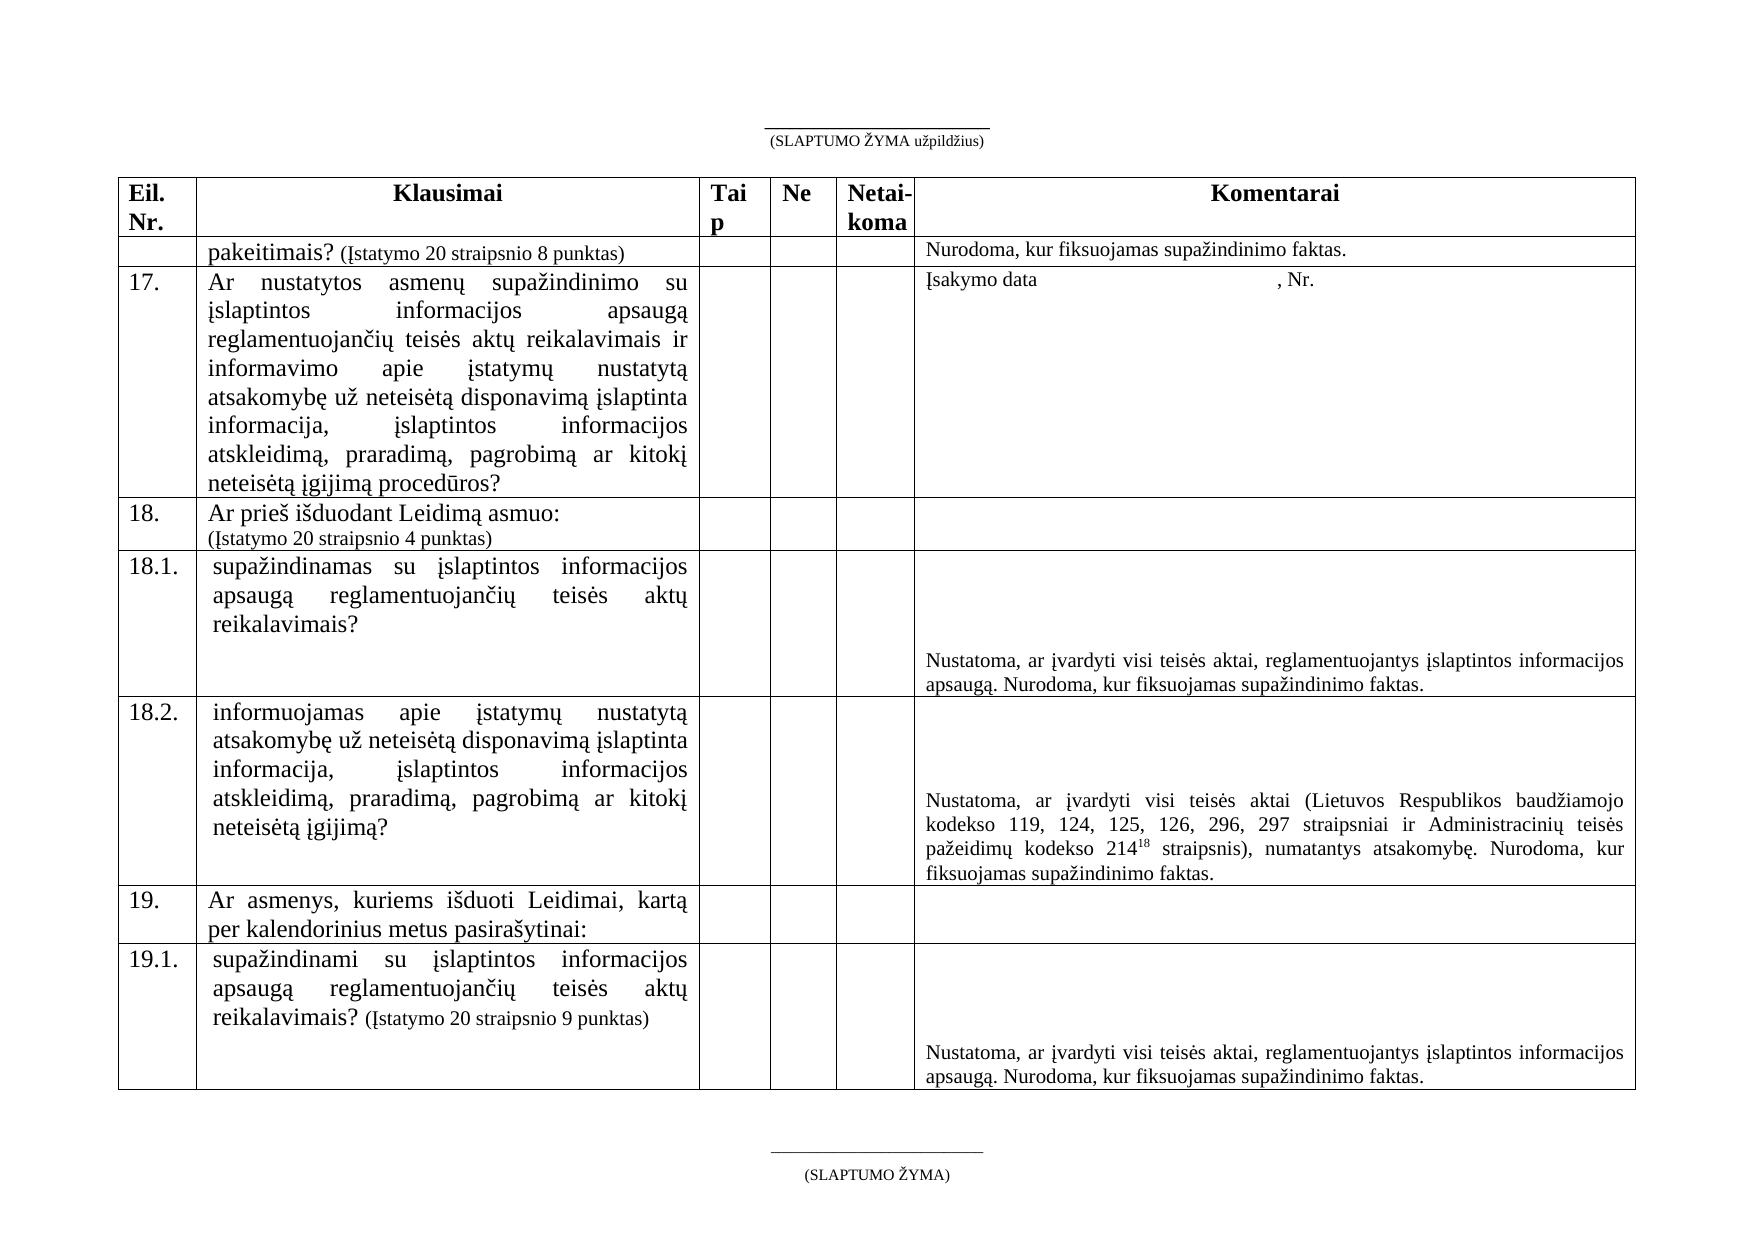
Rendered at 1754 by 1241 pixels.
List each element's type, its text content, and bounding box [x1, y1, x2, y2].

table_cell [771, 944, 836, 1088]
table_cell [837, 886, 914, 943]
table_cell [119, 237, 196, 266]
table_cell [700, 944, 770, 1088]
table_cell Nurodoma, kur fiksuojamas supažindinimo faktas. [915, 237, 1635, 266]
table_cell Ar asmenys, kuriems išduoti Leidimai, kartą per kalendorinius metus pasirašytinai: [197, 886, 699, 943]
table_cell [771, 886, 836, 943]
table_cell 19. [119, 886, 196, 943]
table_cell supažindinami su įslaptintos informacijos apsaugą reglamentuojančių teisės aktų reikalavimais? (Įstatymo 20 straipsnio 9 punktas) [197, 944, 699, 1088]
table_cell Įsakymo data , Nr. [915, 267, 1635, 497]
table_cell 18.1. [119, 551, 196, 696]
table_cell Ar nustatytos asmenų supažindinimo su įslaptintos informacijos apsaugą reglamentuojančių teisės aktų reikalavimais ir informavimo apie įstatymų nustatytą atsakomybę už neteisėtą disponavimą įslaptinta informacija, įslaptintos informacijos atskleidimą, praradimą, pagrobimą ar kitokį neteisėtą įgijimą procedūros? [197, 267, 699, 497]
table_cell [915, 498, 1635, 550]
table_header Eil. Nr. [119, 178, 196, 236]
table_cell 18. [119, 498, 196, 550]
table_cell [837, 237, 914, 266]
table_cell [700, 237, 770, 266]
table_cell [837, 551, 914, 696]
table_cell Nustatoma, ar įvardyti visi teisės aktai, reglamentuojantys įslaptintos informacijos apsaugą. Nurodoma, kur fiksuojamas supažindinimo faktas. [915, 944, 1635, 1088]
table_cell [837, 944, 914, 1088]
table_cell pakeitimais? (Įstatymo 20 straipsnio 8 punktas) [197, 237, 699, 266]
table_cell [700, 697, 770, 884]
table_cell [700, 267, 770, 497]
table_header Ne [771, 178, 836, 236]
table_cell supažindinamas su įslaptintos informacijos apsaugą reglamentuojančių teisės aktų reikalavimais? [197, 551, 699, 696]
table_header Klausimai [197, 178, 699, 236]
table_cell 17. [119, 267, 196, 497]
table_cell Nustatoma, ar įvardyti visi teisės aktai (Lietuvos Respublikos baudžiamojo kodekso 119, 124, 125, 126, 296, 297 straipsniai ir Administracinių teisės pažeidimų kodekso 21418 straipsnis), numatantys atsakomybę. Nurodoma, kur fiksuojamas supažindinimo faktas. [915, 697, 1635, 884]
table_cell [771, 237, 836, 266]
table_cell [837, 697, 914, 884]
table_cell [837, 267, 914, 497]
table_cell [771, 551, 836, 696]
table_cell 19.1. [119, 944, 196, 1088]
table_cell [915, 886, 1635, 943]
table_header Netai-koma [837, 178, 914, 236]
table_cell [771, 697, 836, 884]
table_cell 18.2. [119, 697, 196, 884]
table_cell [700, 551, 770, 696]
table_cell Nustatoma, ar įvardyti visi teisės aktai, reglamentuojantys įslaptintos informacijos apsaugą. Nurodoma, kur fiksuojamas supažindinimo faktas. [915, 551, 1635, 696]
table_header Taip [700, 178, 770, 236]
table_cell [700, 886, 770, 943]
table_cell [771, 498, 836, 550]
table_cell [700, 498, 770, 550]
table_cell [771, 267, 836, 497]
table_cell informuojamas apie įstatymų nustatytą atsakomybę už neteisėtą disponavimą įslaptinta informacija, įslaptintos informacijos atskleidimą, praradimą, pagrobimą ar kitokį neteisėtą įgijimą? [197, 697, 699, 884]
table_cell [837, 498, 914, 550]
table_header Komentarai [915, 178, 1635, 236]
table_cell Ar prieš išduodant Leidimą asmuo: (Įstatymo 20 straipsnio 4 punktas) [197, 498, 699, 550]
